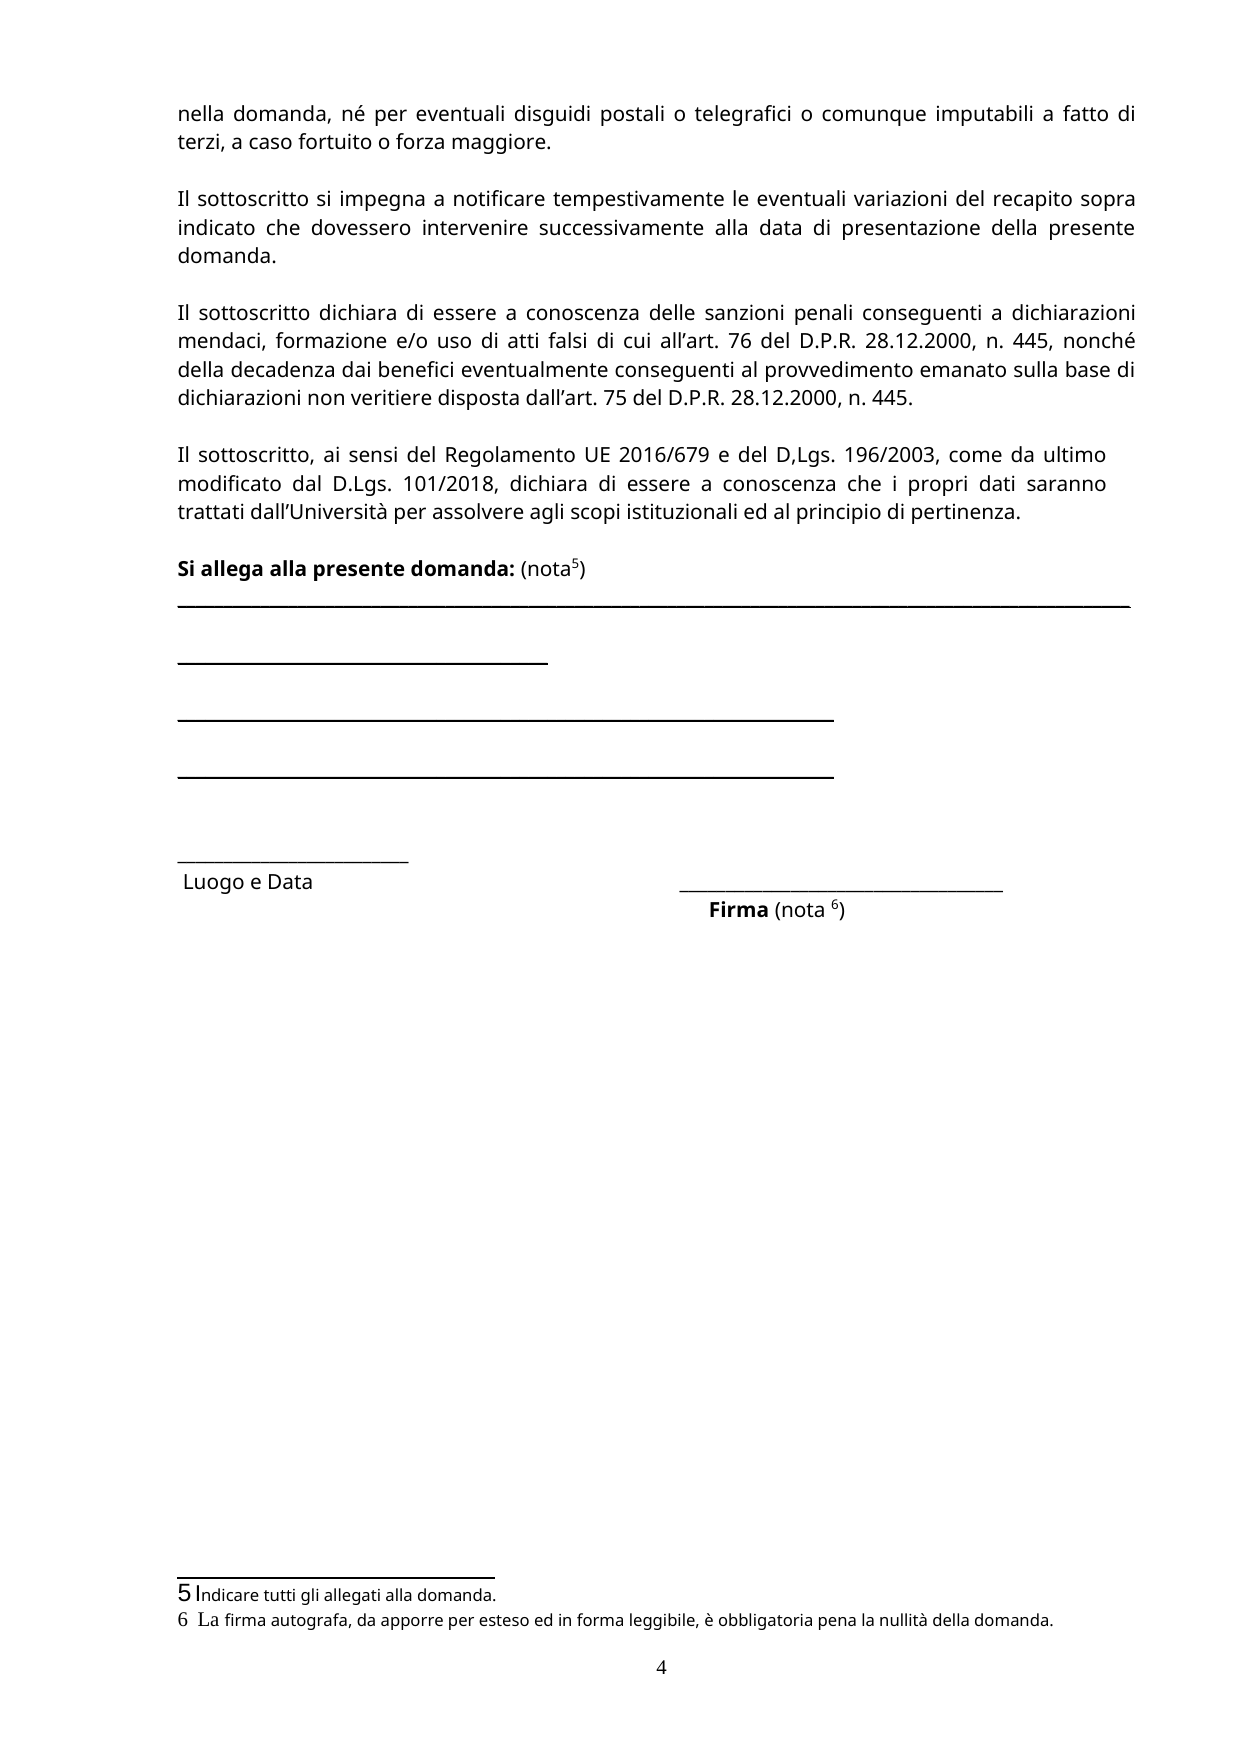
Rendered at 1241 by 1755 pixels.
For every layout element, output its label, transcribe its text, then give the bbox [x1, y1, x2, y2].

text _______________________________________________________________________ [177, 696, 1137, 725]
text Si allega alla presente domanda: (nota) [177, 554, 1108, 582]
text _______________________________________________________________________ [177, 753, 1137, 782]
text Luogo e Data ___________________________________ [177, 867, 1108, 895]
text La firma autografa, da apporre per esteso ed in forma leggibile, è obbligatoria pena la nullità della domanda. [177, 1607, 1137, 1631]
text Firma (nota ) [177, 895, 1108, 924]
text nella domanda, né per eventuali disguidi postali o telegrafici o comunque imputabili a fatto di terzi, a caso fortuito o forza maggiore. [177, 99, 1137, 156]
text Il sottoscritto, ai sensi del Regolamento UE 2016/679 e del D,Lgs. 196/2003, come da ultimo modificato dal D.Lgs. 101/2018, dichiara di essere a conoscenza che i propri dati saranno trattati dall’Università per assolvere agli scopi istituzionali ed al principio di pertinenza. [177, 440, 1108, 526]
text Il sottoscritto si impegna a notificare tempestivamente le eventuali variazioni del recapito sopra indicato che dovessero intervenire successivamente alla data di presentazione della presente domanda. [177, 184, 1137, 270]
text _________________________ [177, 838, 1108, 867]
text Indicare tutti gli allegati alla domanda. [177, 1578, 1137, 1607]
text Il sottoscritto dichiara di essere a conoscenza delle sanzioni penali conseguenti a dichiarazioni mendaci, formazione e/o uso di atti falsi di cui all’art. 76 del D.P.R. 28.12.2000, n. 445, nonché della decadenza dai benefici eventualmente conseguenti al provvedimento emanato sulla base di dichiarazioni non veritiere disposta dall’art. 75 del D.P.R. 28.12.2000, n. 445. [177, 298, 1137, 412]
text _______________________________________________________________________________________________________________________________________________ [177, 582, 1137, 668]
